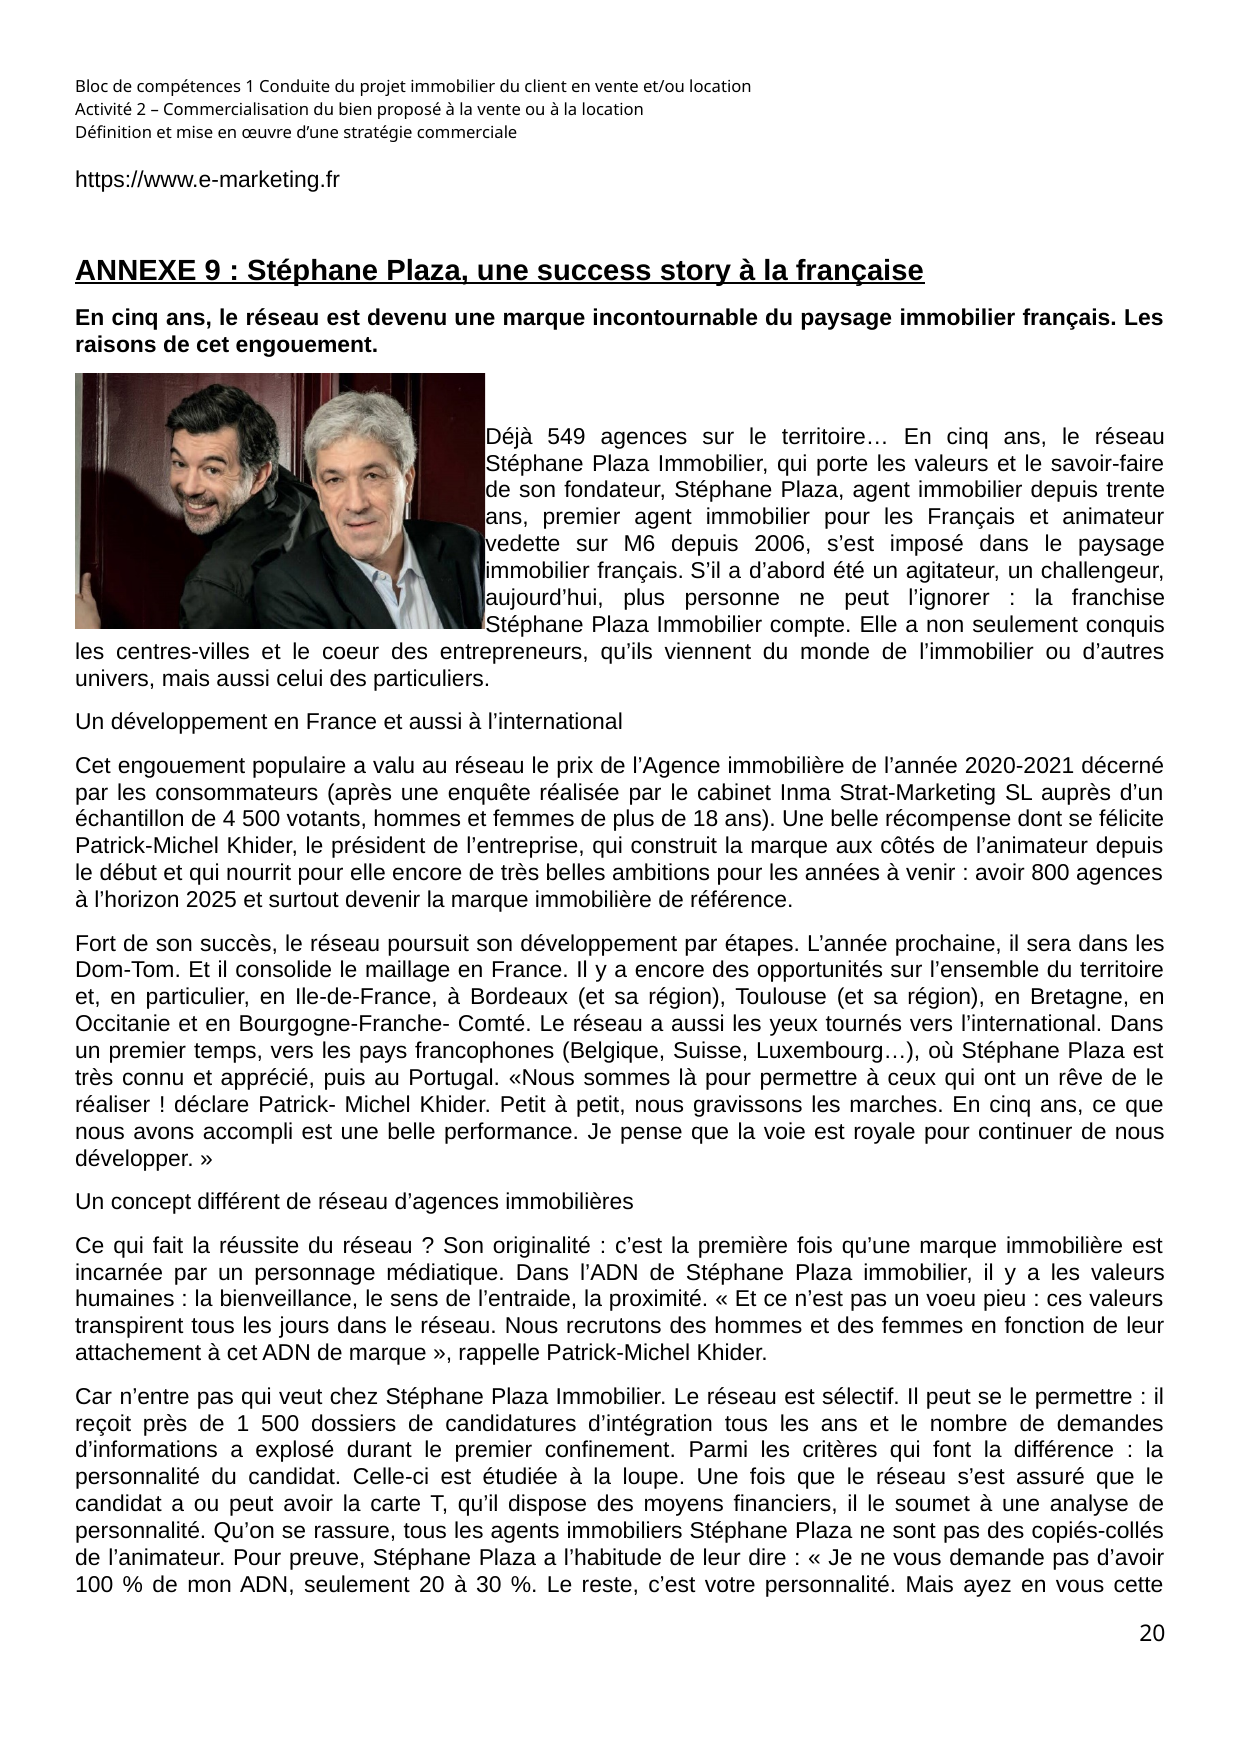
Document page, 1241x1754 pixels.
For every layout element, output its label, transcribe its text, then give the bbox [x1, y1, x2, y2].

text Un développement en France et aussi à l’international [75, 708, 1165, 734]
text https://www.e-marketing.fr [75, 166, 1165, 192]
text Un concept différent de réseau d’agences immobilières [75, 1188, 1165, 1214]
text Fort de son succès, le réseau poursuit son développement par étapes. L’année prochaine, il sera dans les Dom-Tom. Et il consolide le maillage en France. Il y a encore des opportunités sur l’ensemble du territoire et, en particulier, en Ile-de-France, à Bordeaux (et sa région), Toulouse (et sa région), en Bretagne, en Occitanie et en Bourgogne-Franche- Comté. Le réseau a aussi les yeux tournés vers l’international. Dans un premier temps, vers les pays francophones (Belgique, Suisse, Luxembourg…), où Stéphane Plaza est très connu et apprécié, puis au Portugal. «Nous sommes là pour permettre à ceux qui ont un rêve de le réaliser ! déclare Patrick- Michel Khider. Petit à petit, nous gravissons les marches. En cinq ans, ce que nous avons accompli est une belle performance. Je pense que la voie est royale pour continuer de nous développer. » [75, 929, 1165, 1171]
text Ce qui fait la réussite du réseau ? Son originalité : c’est la première fois qu’une marque immobilière est incarnée par un personnage médiatique. Dans l’ADN de Stéphane Plaza immobilier, il y a les valeurs humaines : la bienveillance, le sens de l’entraide, la proximité. « Et ce n’est pas un voeu pieu : ces valeurs transpirent tous les jours dans le réseau. Nous recrutons des hommes et des femmes en fonction de leur attachement à cet ADN de marque », rappelle Patrick-Michel Khider. [75, 1232, 1165, 1366]
text Cet engouement populaire a valu au réseau le prix de l’Agence immobilière de l’année 2020-2021 décerné par les consommateurs (après une enquête réalisée par le cabinet Inma Strat-Marketing SL auprès d’un échantillon de 4 500 votants, hommes et femmes de plus de 18 ans). Une belle récompense dont se félicite Patrick-Michel Khider, le président de l’entreprise, qui construit la marque aux côtés de l’animateur depuis le début et qui nourrit pour elle encore de très belles ambitions pour les années à venir : avoir 800 agences à l’horizon 2025 et surtout devenir la marque immobilière de référence. [75, 752, 1165, 912]
text En cinq ans, le réseau est devenu une marque incontournable du paysage immobilier français. Les raisons de cet engouement. [75, 304, 1165, 357]
text ANNEXE 9 : Stéphane Plaza, une success story à la française [75, 253, 1165, 286]
text Car n’entre pas qui veut chez Stéphane Plaza Immobilier. Le réseau est sélectif. Il peut se le permettre : il reçoit près de 1 500 dossiers de candidatures d’intégration tous les ans et le nombre de demandes d’informations a explosé durant le premier confinement. Parmi les critères qui font la différence : la personnalité du candidat. Celle-ci est étudiée à la loupe. Une fois que le réseau s’est assuré que le candidat a ou peut avoir la carte T, qu’il dispose des moyens financiers, il le soumet à une analyse de personnalité. Qu’on se rassure, tous les agents immobiliers Stéphane Plaza ne sont pas des copiés-collés de l’animateur. Pour preuve, Stéphane Plaza a l’habitude de leur dire : « Je ne vous demande pas d’avoir 100 % de mon ADN, seulement 20 à 30 %. Le reste, c’est votre personnalité. Mais ayez en vous cette [75, 1383, 1165, 1597]
text Déjà 549 agences sur le territoire… En cinq ans, le réseau Stéphane Plaza Immobilier, qui porte les valeurs et le savoir-faire de son fondateur, Stéphane Plaza, agent immobilier depuis trente ans, premier agent immobilier pour les Français et animateur vedette sur M6 depuis 2006, s’est imposé dans le paysage immobilier français. S’il a d’abord été un agitateur, un challengeur, aujourd’hui, plus personne ne peut l’ignorer : la franchise Stéphane Plaza Immobilier compte. Elle a non seulement conquis les centres-villes et le coeur des entrepreneurs, qu’ils viennent du monde de l’immobilier ou d’autres univers, mais aussi celui des particuliers. [75, 423, 1165, 691]
